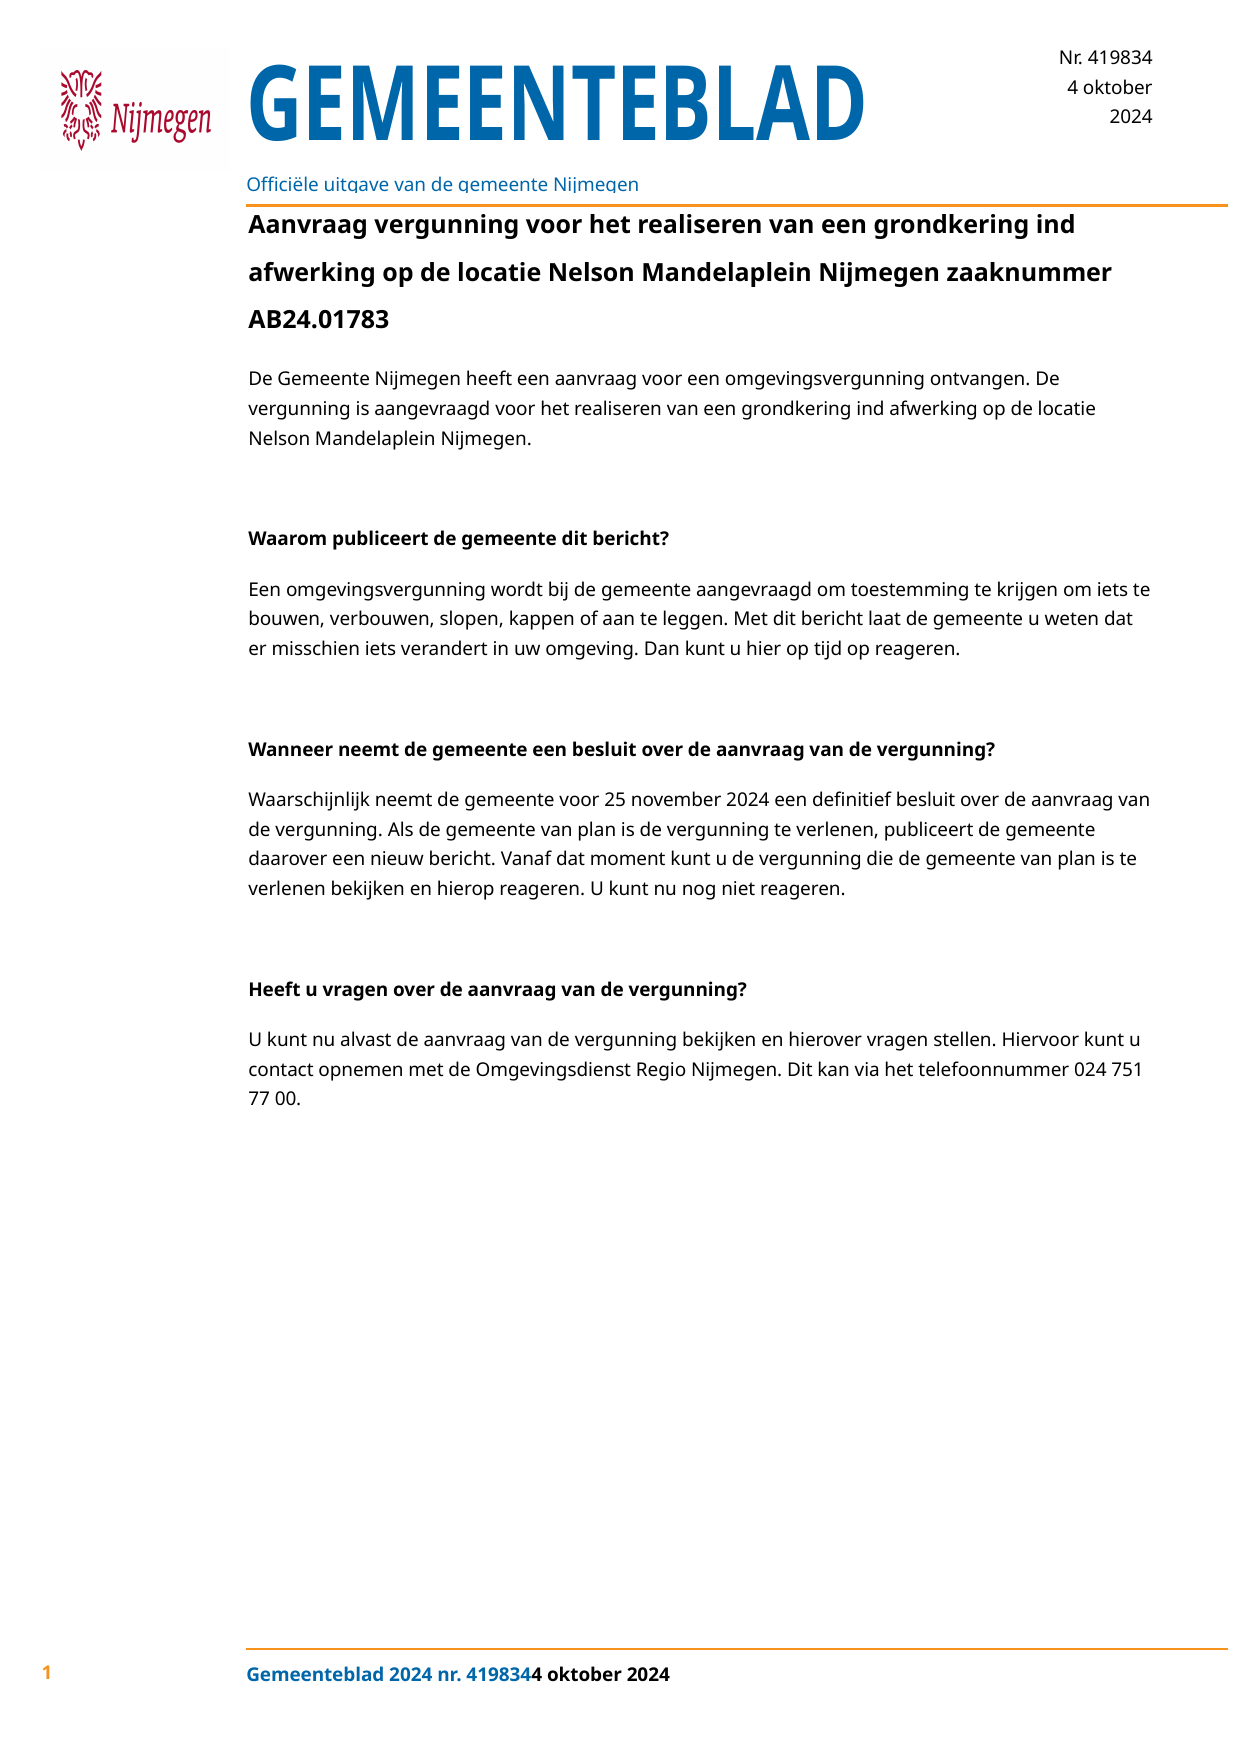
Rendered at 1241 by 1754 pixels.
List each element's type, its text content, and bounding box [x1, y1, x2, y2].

text Een omgevingsvergunning wordt bij de gemeente aangevraagd om toestemming te krijgen om iets te bouwen, verbouwen, slopen, kappen of aan te leggen. Met dit bericht laat de gemeente u weten dat er misschien iets verandert in uw omgeving. Dan kunt u hier op tijd op reageren. [248, 576, 1152, 661]
text Aanvraag vergunning voor het realiseren van een grondkering ind afwerking op de locatie Nelson Mandelaplein Nijmegen zaaknummer AB24.01783 [248, 207, 1152, 336]
picture [41, 47, 231, 172]
text Wanneer neemt de gemeente een besluit over de aanvraag van de vergunning? [248, 736, 1152, 762]
text De Gemeente Nijmegen heeft een aanvraag voor een omgevingsvergunning ontvangen. De vergunning is aangevraagd voor het realiseren van een grondkering ind afwerking op de locatie Nelson Mandelaplein Nijmegen. [248, 366, 1152, 450]
text Waarom publiceert de gemeente dit bericht? [248, 526, 1152, 551]
text Heeft u vragen over de aanvraag van de vergunning? [248, 976, 1152, 1002]
text U kunt nu alvast de aanvraag van de vergunning bekijken en hierover vragen stellen. Hiervoor kunt u contact opnemen met de Omgevingsdienst Regio Nijmegen. Dit kan via het telefoonnummer 024 751 77 00. [248, 1026, 1152, 1111]
text Waarschijnlijk neemt de gemeente voor 25 november 2024 een definitief besluit over de aanvraag van de vergunning. Als de gemeente van plan is de vergunning te verlenen, publiceert de gemeente daarover een nieuw bericht. Vanaf dat moment kunt u de vergunning die de gemeente van plan is te verlenen bekijken en hierop reageren. U kunt nu nog niet reageren. [248, 786, 1152, 901]
